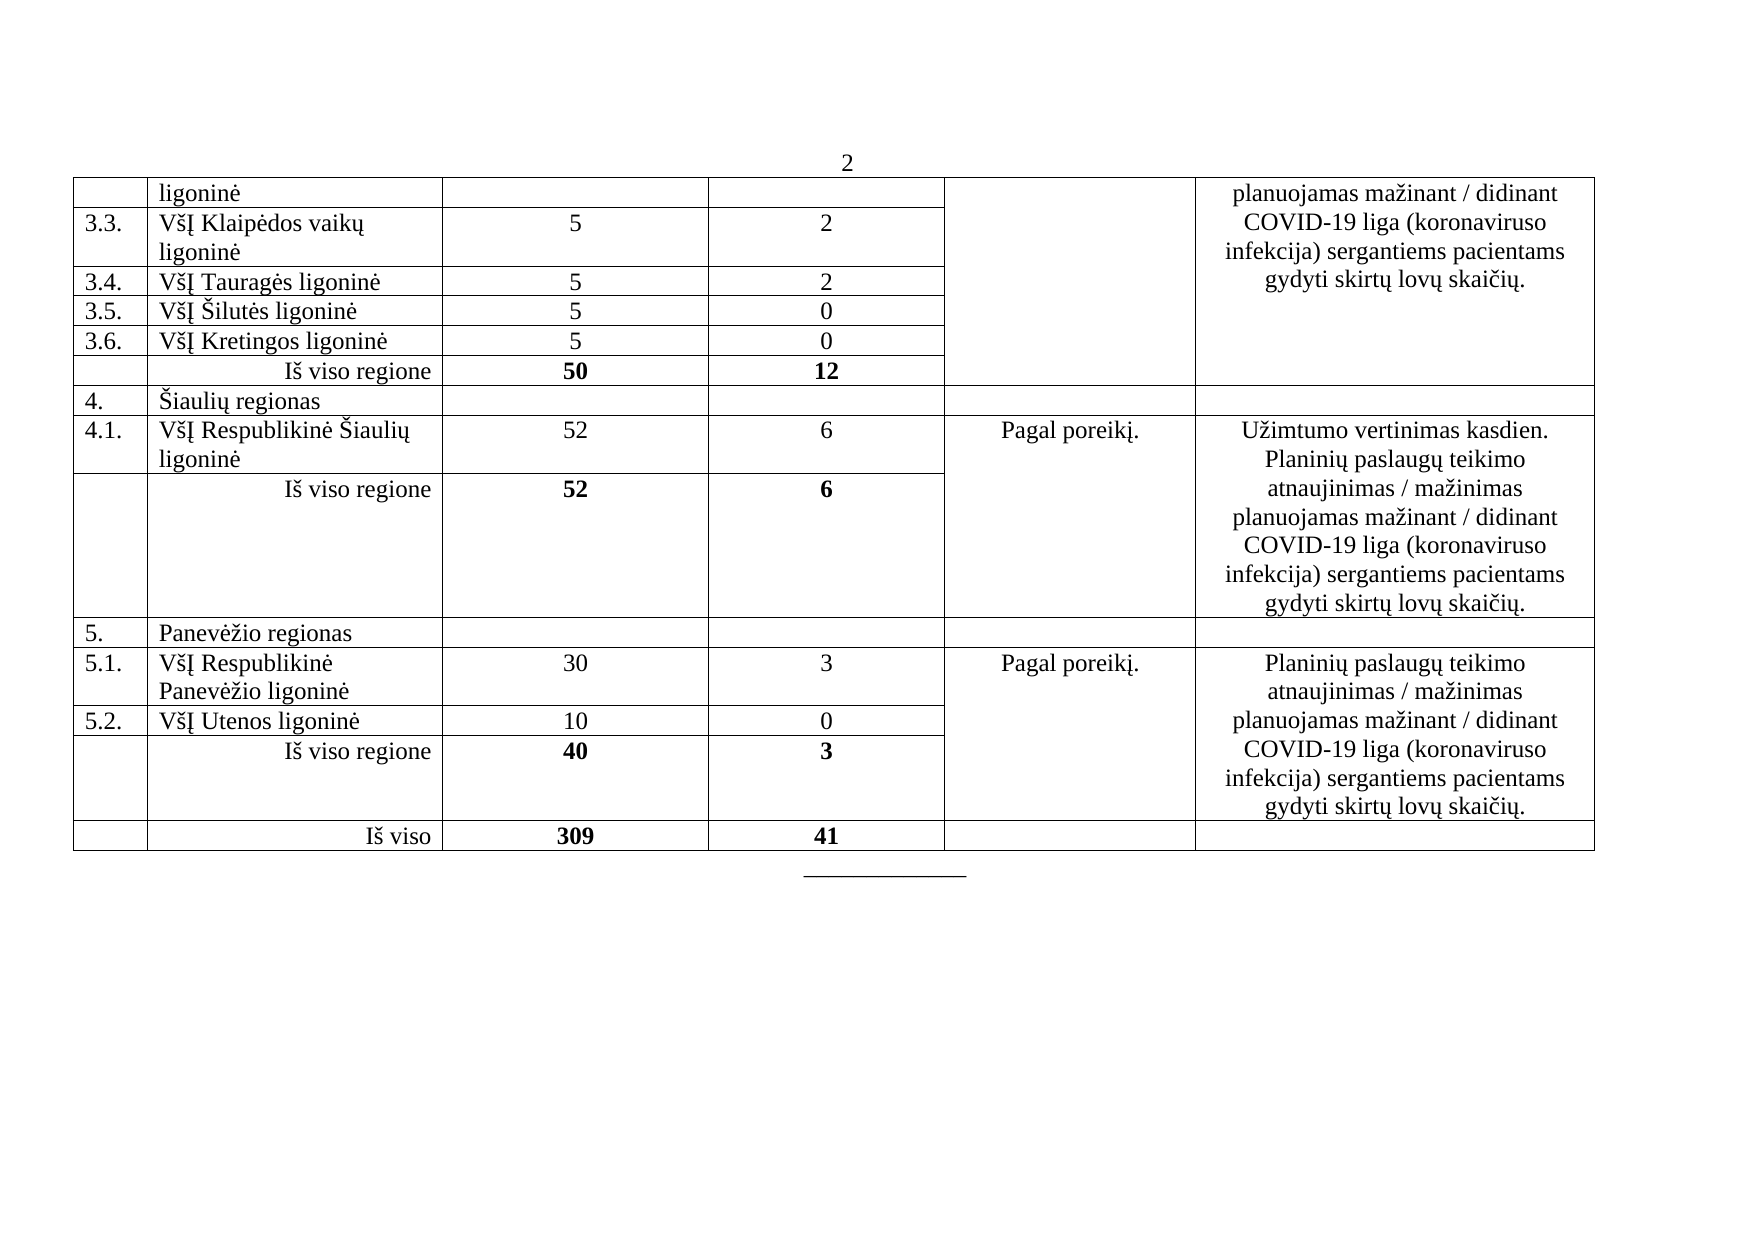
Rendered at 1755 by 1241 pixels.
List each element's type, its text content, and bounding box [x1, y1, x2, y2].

table_cell [443, 386, 708, 414]
table_cell [709, 618, 944, 647]
table_cell 2 [709, 267, 944, 295]
table_cell 41 [709, 821, 944, 850]
table_cell [443, 618, 708, 647]
table_cell [74, 356, 147, 385]
table_cell [709, 178, 944, 207]
table_cell 5.1. [74, 648, 147, 705]
table_cell 5.2. [74, 706, 147, 735]
table_cell 6 [709, 474, 944, 617]
table_cell 10 [443, 706, 708, 735]
table_cell VšĮ Kretingos ligoninė [148, 326, 442, 355]
table_cell Panevėžio regionas [148, 618, 442, 647]
table_cell 3 [709, 648, 944, 705]
table_cell 3.4. [74, 267, 147, 295]
table_cell 52 [443, 474, 708, 617]
table_cell [1196, 821, 1594, 850]
table_cell [945, 618, 1195, 647]
table_cell 2 [709, 208, 944, 266]
table_cell planuojamas mažinant / didinant COVID-19 liga (koronaviruso infekcija) sergantiems pacientams gydyti skirtų lovų skaičių. [1196, 178, 1594, 385]
table_cell 6 [709, 416, 944, 473]
table_cell VšĮ Šilutės ligoninė [148, 296, 442, 325]
table_cell VšĮ Respublikinė Panevėžio ligoninė [148, 648, 442, 705]
table_cell 5 [443, 267, 708, 295]
table_cell ligoninė [148, 178, 442, 207]
table_cell 50 [443, 356, 708, 385]
table_cell [74, 736, 147, 820]
table_cell VšĮ Tauragės ligoninė [148, 267, 442, 295]
table_cell 30 [443, 648, 708, 705]
table_cell [945, 178, 1195, 385]
table_cell [1196, 618, 1594, 647]
table_cell 4.1. [74, 416, 147, 473]
table_cell [443, 178, 708, 207]
table_cell 0 [709, 326, 944, 355]
table_cell VšĮ Klaipėdos vaikų ligoninė [148, 208, 442, 266]
table_cell 4. [74, 386, 147, 414]
table_cell 5. [74, 618, 147, 647]
text _____________ [164, 851, 1606, 880]
table_cell 309 [443, 821, 708, 850]
table_cell Iš viso [148, 821, 442, 850]
table_cell VšĮ Utenos ligoninė [148, 706, 442, 735]
table_cell [709, 386, 944, 414]
table_cell Pagal poreikį. [945, 648, 1195, 820]
table_cell Užimtumo vertinimas kasdien. Planinių paslaugų teikimo atnaujinimas / mažinimas planuojamas mažinant / didinant COVID-19 liga (koronaviruso infekcija) sergantiems pacientams gydyti skirtų lovų skaičių. [1196, 416, 1594, 617]
table_cell [945, 821, 1195, 850]
table_cell 12 [709, 356, 944, 385]
table_cell Iš viso regione [148, 736, 442, 820]
table_cell VšĮ Respublikinė Šiaulių ligoninė [148, 416, 442, 473]
table_cell [945, 386, 1195, 414]
table_cell 40 [443, 736, 708, 820]
table_cell 3.3. [74, 208, 147, 266]
table_cell Šiaulių regionas [148, 386, 442, 414]
table_cell [74, 474, 147, 617]
table_cell Pagal poreikį. [945, 416, 1195, 617]
table_cell Iš viso regione [148, 356, 442, 385]
table_cell Planinių paslaugų teikimo atnaujinimas / mažinimas planuojamas mažinant / didinant COVID-19 liga (koronaviruso infekcija) sergantiems pacientams gydyti skirtų lovų skaičių. [1196, 648, 1594, 820]
table_cell 3.6. [74, 326, 147, 355]
table_cell Iš viso regione [148, 474, 442, 617]
table_cell [74, 821, 147, 850]
table_cell 52 [443, 416, 708, 473]
table_cell 5 [443, 326, 708, 355]
table_cell [74, 178, 147, 207]
table_cell 0 [709, 706, 944, 735]
table_cell 3.5. [74, 296, 147, 325]
table_cell [1196, 386, 1594, 414]
table_cell 0 [709, 296, 944, 325]
table_cell 5 [443, 296, 708, 325]
table_cell 5 [443, 208, 708, 266]
table_cell 3 [709, 736, 944, 820]
